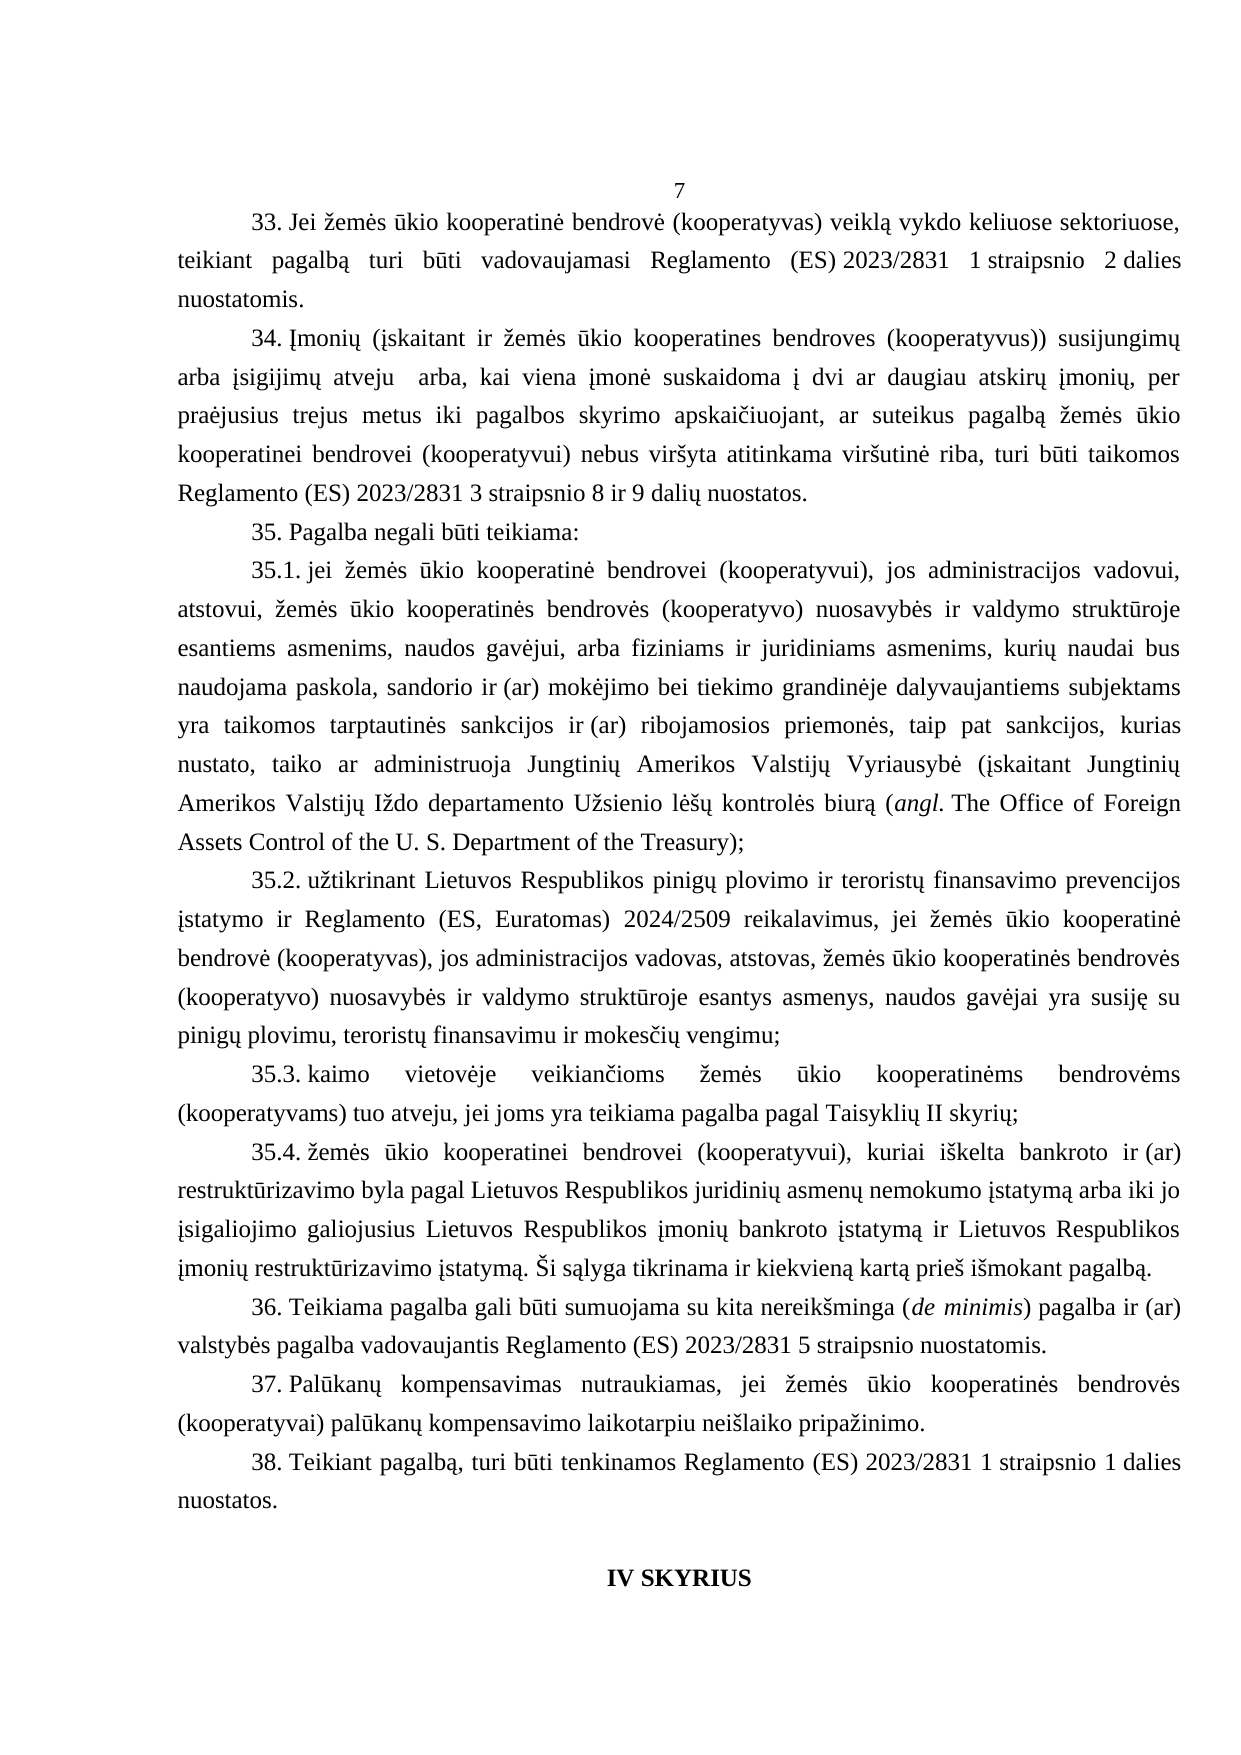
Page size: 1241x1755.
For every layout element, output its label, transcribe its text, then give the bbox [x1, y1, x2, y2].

text 35.1. jei žemės ūkio kooperatinė bendrovei (kooperatyvui), jos administracijos vadovui, atstovui, žemės ūkio kooperatinės bendrovės (kooperatyvo) nuosavybės ir valdymo struktūroje esantiems asmenims, naudos gavėjui, arba fiziniams ir juridiniams asmenims, kurių naudai bus naudojama paskola, sandorio ir (ar) mokėjimo bei tiekimo grandinėje dalyvaujantiems subjektams yra taikomos tarptautinės sankcijos ir (ar) ribojamosios priemonės, taip pat sankcijos, kurias nustato, taiko ar administruoja Jungtinių Amerikos Valstijų Vyriausybė (įskaitant Jungtinių Amerikos Valstijų Iždo departamento Užsienio lėšų kontrolės biurą (angl. The Office of Foreign Assets Control of the U. S. Department of the Treasury); [177, 555, 1181, 855]
text 35.3. kaimo vietovėje veikiančioms žemės ūkio kooperatinėms bendrovėms (kooperatyvams) tuo atveju, jei joms yra teikiama pagalba pagal Taisyklių II skyrių; [177, 1059, 1181, 1127]
text 34. Įmonių (įskaitant ir žemės ūkio kooperatines bendroves (kooperatyvus)) susijungimų arba įsigijimų atveju arba, kai viena įmonė suskaidoma į dvi ar daugiau atskirų įmonių, per praėjusius trejus metus iki pagalbos skyrimo apskaičiuojant, ar suteikus pagalbą žemės ūkio kooperatinei bendrovei (kooperatyvui) nebus viršyta atitinkama viršutinė riba, turi būti taikomos Reglamento (ES) 2023/2831 3 straipsnio 8 ir 9 dalių nuostatos. [177, 323, 1181, 507]
text 38. Teikiant pagalbą, turi būti tenkinamos Reglamento (ES) 2023/2831 1 straipsnio 1 dalies nuostatos. [177, 1447, 1181, 1514]
text 37. Palūkanų kompensavimas nutraukiamas, jei žemės ūkio kooperatinės bendrovės (kooperatyvai) palūkanų kompensavimo laikotarpiu neišlaiko pripažinimo. [177, 1369, 1181, 1437]
text 35. Pagalba negali būti teikiama: [177, 517, 1181, 545]
text 36. Teikiama pagalba gali būti sumuojama su kita nereikšminga (de minimis) pagalba ir (ar) valstybės pagalba vadovaujantis Reglamento (ES) 2023/2831 5 straipsnio nuostatomis. [177, 1292, 1181, 1359]
text 35.2. užtikrinant Lietuvos Respublikos pinigų plovimo ir teroristų finansavimo prevencijos įstatymo ir Reglamento (ES, Euratomas) 2024/2509 reikalavimus, jei žemės ūkio kooperatinė bendrovė (kooperatyvas), jos administracijos vadovas, atstovas, žemės ūkio kooperatinės bendrovės (kooperatyvo) nuosavybės ir valdymo struktūroje esantys asmenys, naudos gavėjai yra susiję su pinigų plovimu, teroristų finansavimu ir mokesčių vengimu; [177, 865, 1181, 1049]
text 35.4. žemės ūkio kooperatinei bendrovei (kooperatyvui), kuriai iškelta bankroto ir (ar) restruktūrizavimo byla pagal Lietuvos Respublikos juridinių asmenų nemokumo įstatymą arba iki jo įsigaliojimo galiojusius Lietuvos Respublikos įmonių bankroto įstatymą ir Lietuvos Respublikos įmonių restruktūrizavimo įstatymą. Ši sąlyga tikrinama ir kiekvieną kartą prieš išmokant pagalbą. [177, 1137, 1181, 1282]
text 33. Jei žemės ūkio kooperatinė bendrovė (kooperatyvas) veiklą vykdo keliuose sektoriuose, teikiant pagalbą turi būti vadovaujamasi Reglamento (ES) 2023/2831 1 straipsnio 2 dalies nuostatomis. [177, 207, 1181, 313]
text IV SKYRIUS [177, 1563, 1181, 1592]
